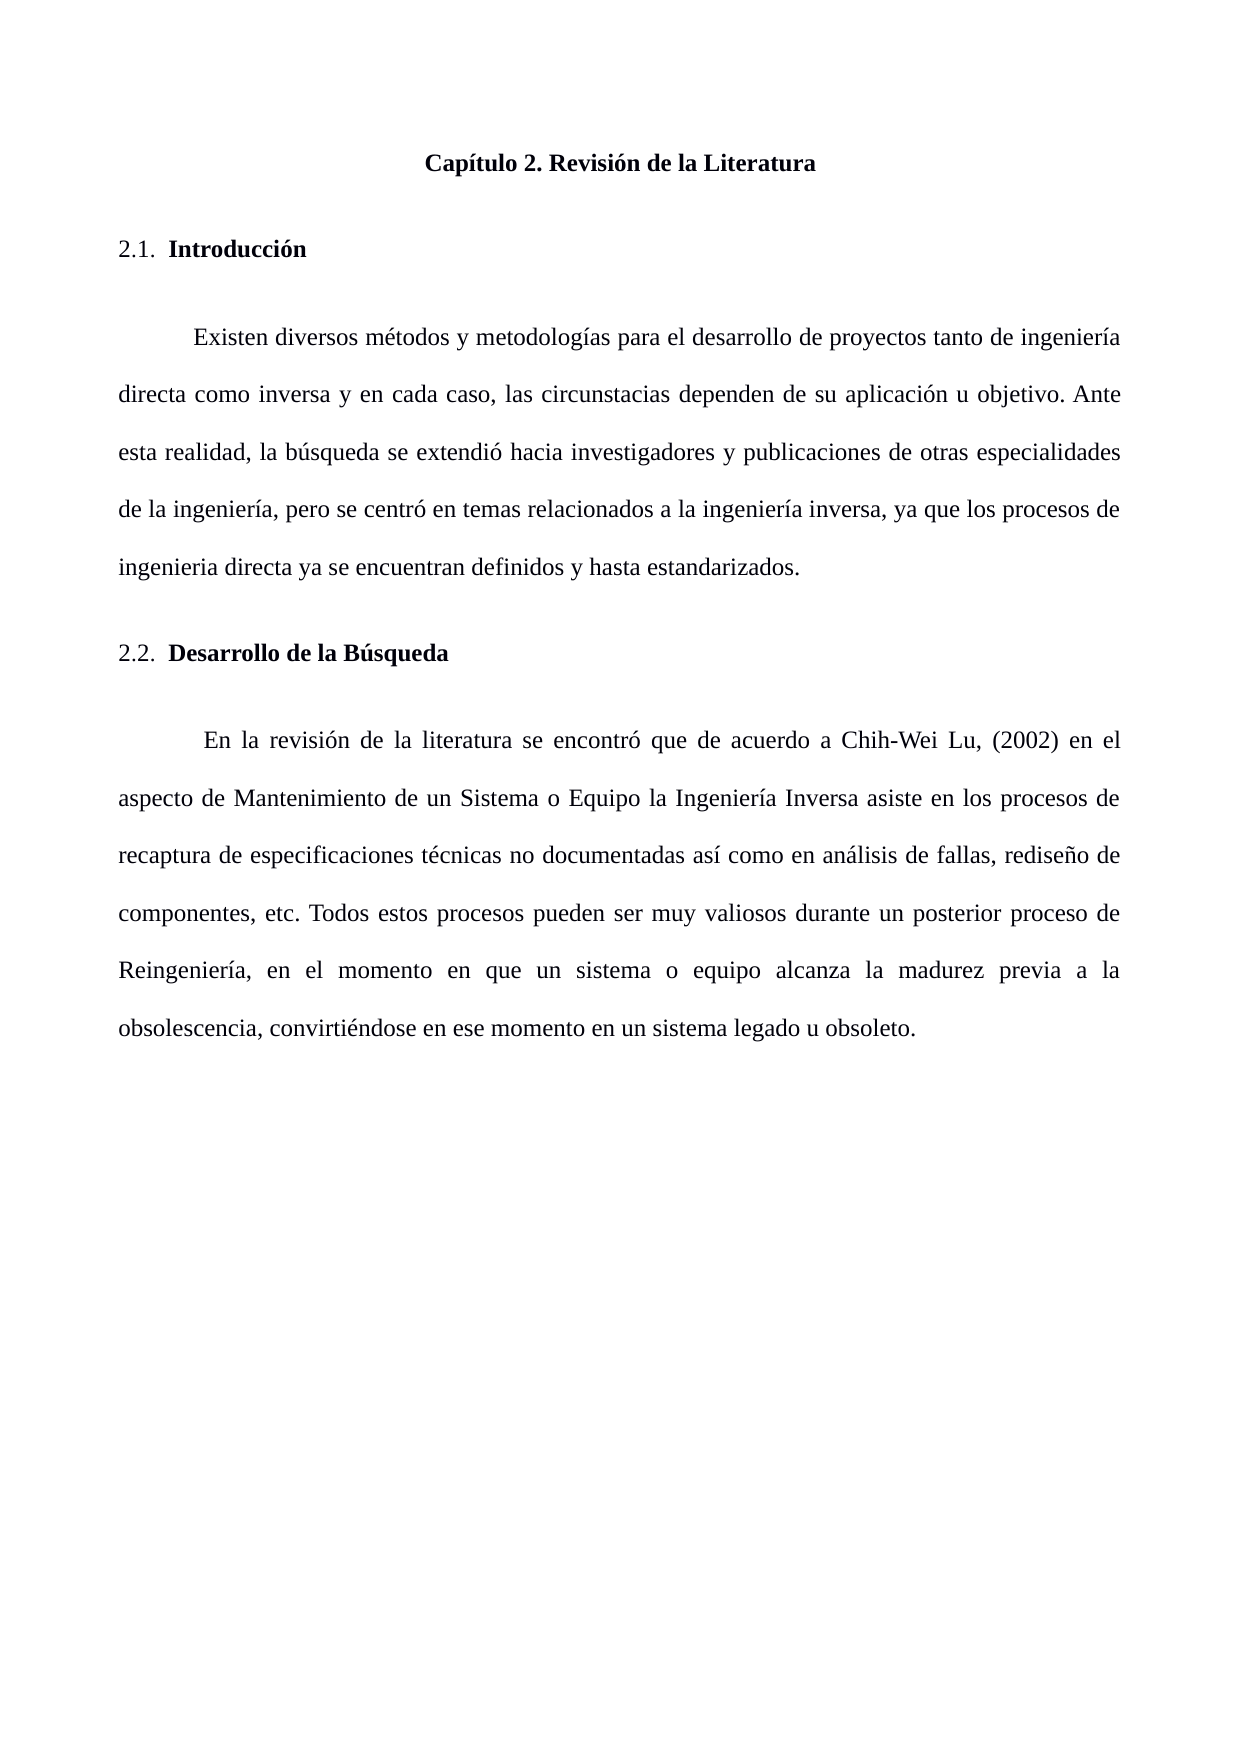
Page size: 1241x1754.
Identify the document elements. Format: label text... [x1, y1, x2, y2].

subtitle Introducción [118, 234, 1122, 263]
text Existen diversos métodos y metodologías para el desarrollo de proyectos tanto de ingeniería directa como inversa y en cada caso, las circunstacias dependen de su aplicación u objetivo. Ante esta realidad, la búsqueda se extendió hacia investigadores y publicaciones de otras especialidades de la ingeniería, pero se centró en temas relacionados a la ingeniería inversa, ya que los procesos de ingenieria directa ya se encuentran definidos y hasta estandarizados. [118, 322, 1122, 580]
text En la revisión de la literatura se encontró que de acuerdo a Chih-Wei Lu, (2002) en el aspecto de Mantenimiento de un Sistema o Equipo la Ingeniería Inversa asiste en los procesos de recaptura de especificaciones técnicas no documentadas así como en análisis de fallas, rediseño de componentes, etc. Todos estos procesos pueden ser muy valiosos durante un posterior proceso de Reingeniería, en el momento en que un sistema o equipo alcanza la madurez previa a la obsolescencia, convirtiéndose en ese momento en un sistema legado u obsoleto. [118, 726, 1122, 1042]
subtitle Desarrollo de la Búsqueda [118, 638, 1122, 667]
subtitle Revisión de la Literatura [118, 148, 1122, 176]
